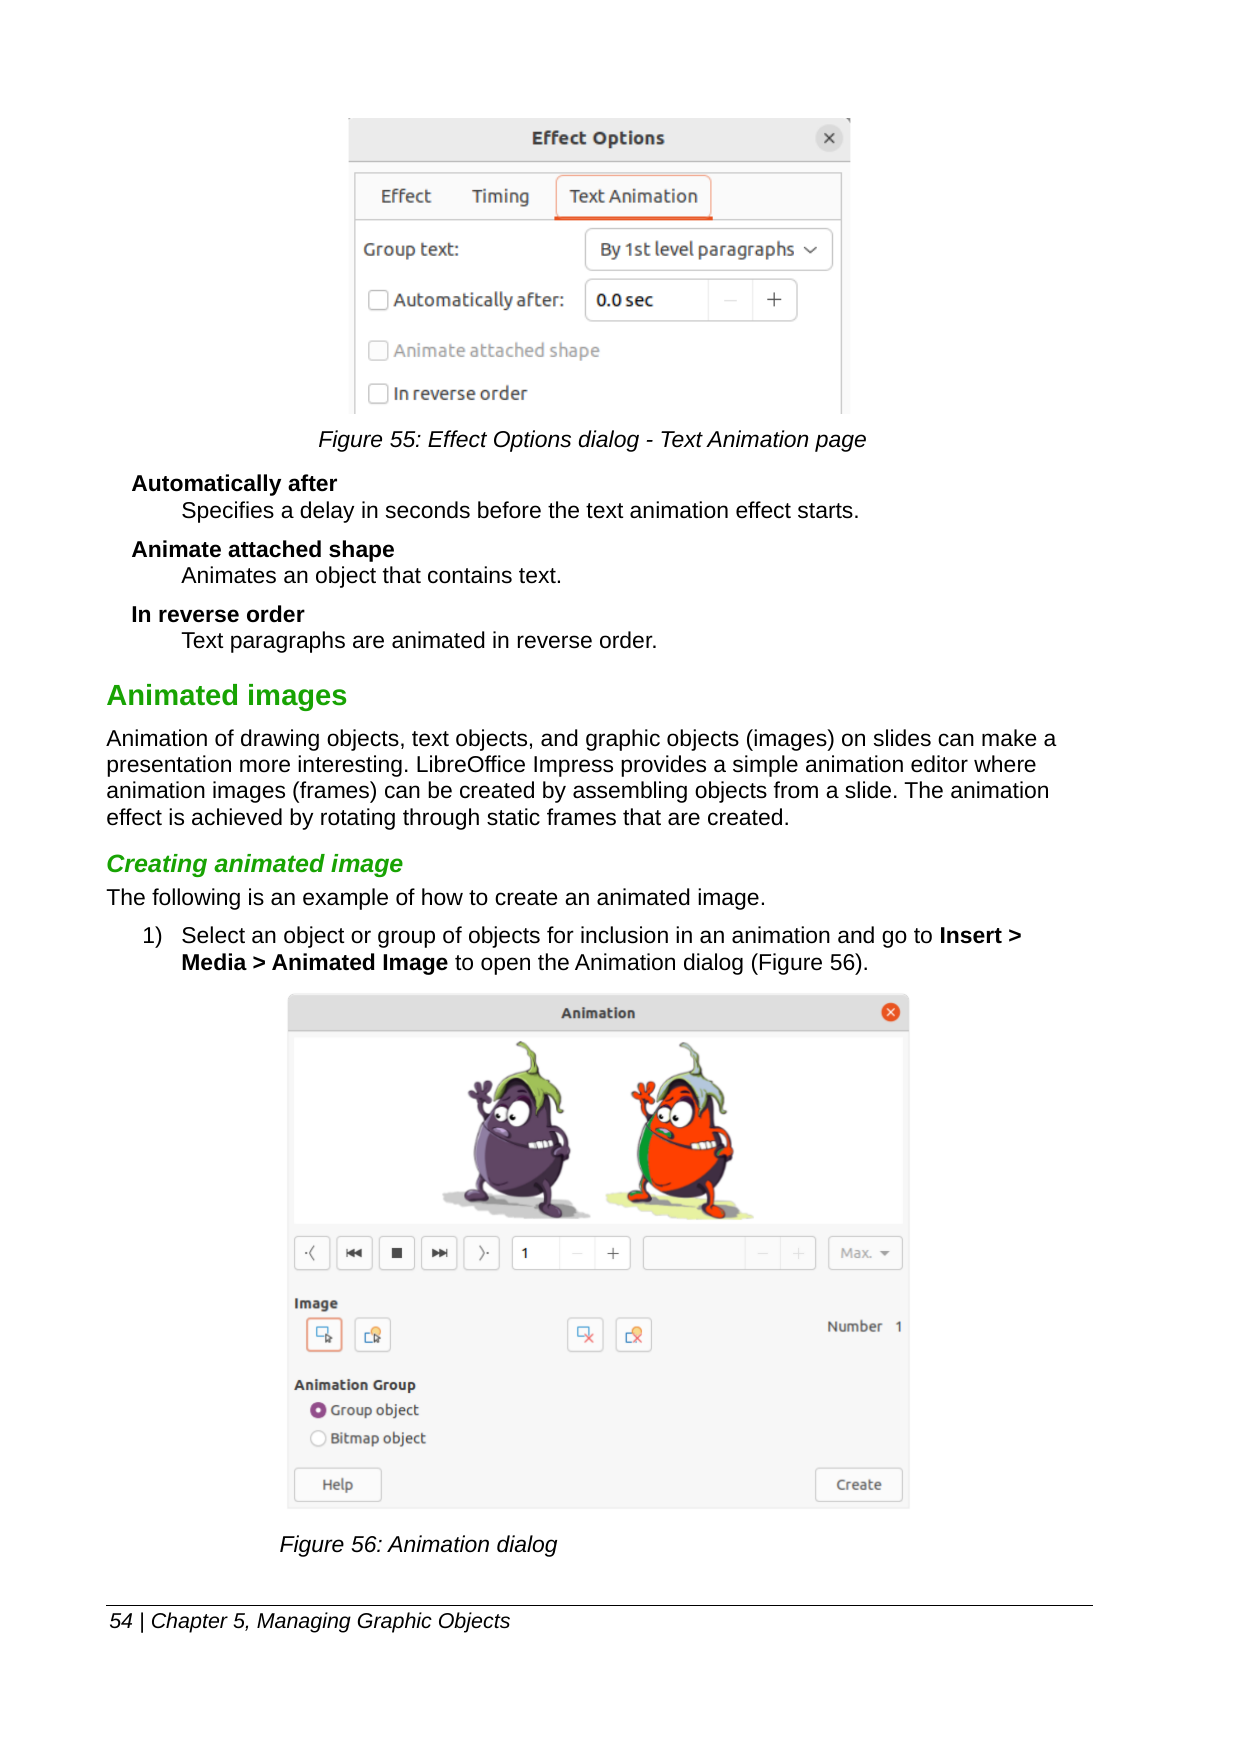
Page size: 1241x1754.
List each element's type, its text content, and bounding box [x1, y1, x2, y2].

text Animation of drawing objects, text objects, and graphic objects (images) on slides can make a presentation more interesting. LibreOffice Impress provides a simple animation editor where animation images (frames) can be created by assembling objects from a slide. The animation effect is achieved by rotating through static frames that are created. [106, 724, 1093, 830]
subtitle Creating animated image [106, 849, 1093, 877]
picture [348, 118, 851, 414]
text Text paragraphs are animated in reverse order. [181, 627, 1093, 653]
subtitle Animated images [106, 678, 1093, 712]
picture [279, 987, 920, 1519]
text Animate attached shape [131, 536, 1093, 562]
text Figure 56: Animation dialog [279, 1531, 919, 1558]
text The following is an example of how to create an animated image. [106, 884, 1093, 910]
text In reverse order [131, 601, 1093, 627]
list Select an object or group of objects for inclusion in an animation and go to Insert > Media > Animated Image to open the Animation dialog (Figure 56). [162, 922, 1093, 975]
text Figure 55: Effect Options dialog - Text Animation page [318, 426, 881, 453]
text Automatically after [131, 470, 1093, 497]
text Specifies a delay in seconds before the text animation effect starts. [181, 497, 1093, 523]
text Animates an object that contains text. [181, 562, 1093, 588]
